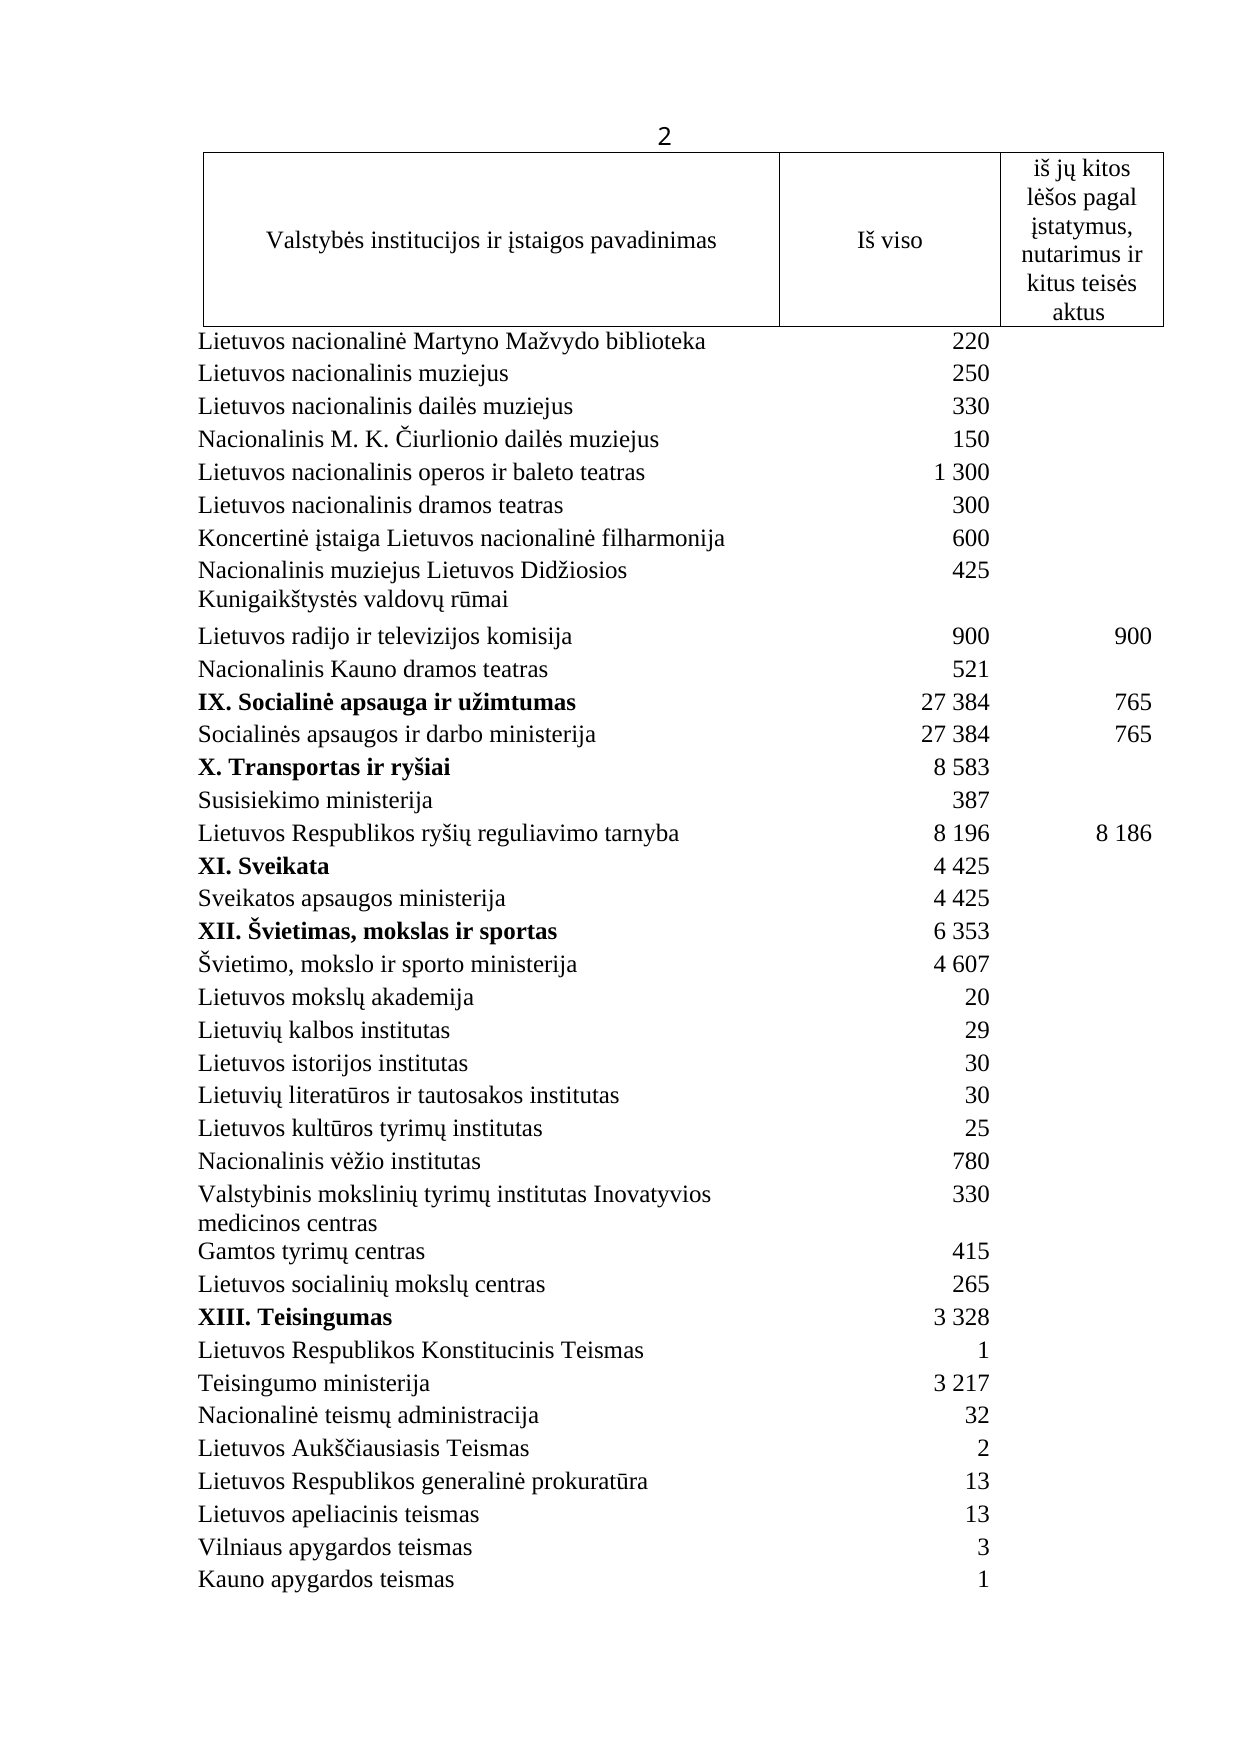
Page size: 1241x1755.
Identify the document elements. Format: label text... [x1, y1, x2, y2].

table_cell Teisingumo ministerija [186, 1368, 779, 1400]
table_cell 4 425 [779, 851, 1001, 883]
table_cell 27 384 [779, 720, 1001, 752]
table_cell 32 [779, 1400, 1001, 1433]
table_cell 415 [779, 1236, 1001, 1269]
table_cell 765 [1001, 687, 1163, 719]
table_cell 3 328 [779, 1302, 1001, 1335]
table_cell 900 [779, 621, 1001, 654]
table_cell Lietuvos Respublikos generalinė prokuratūra [186, 1466, 779, 1499]
table_cell 765 [1001, 720, 1163, 752]
table_cell Sveikatos apsaugos ministerija [186, 884, 779, 916]
table_cell 265 [779, 1269, 1001, 1302]
table_cell Nacionalinis Kauno dramos teatras [186, 654, 779, 687]
table_cell [1001, 1335, 1163, 1368]
table_cell [1001, 490, 1163, 523]
table_cell [1001, 1015, 1163, 1048]
table_cell [1001, 1179, 1163, 1236]
table_cell [1001, 555, 1163, 621]
table_cell Lietuvos nacionalinis dramos teatras [186, 490, 779, 523]
table_cell [1001, 1236, 1163, 1269]
table_cell [1001, 1499, 1163, 1532]
table_header iš jų kitos lėšos pagal įstatymus, nutarimus ir kitus teisės aktus [1001, 153, 1163, 326]
table_cell 330 [779, 391, 1001, 424]
table_cell [1001, 982, 1163, 1015]
table_cell 1 [779, 1335, 1001, 1368]
table_cell [1001, 1466, 1163, 1499]
table_cell 425 [779, 555, 1001, 621]
table_cell 8 186 [1001, 818, 1163, 851]
table_cell 3 217 [779, 1368, 1001, 1400]
table_cell [1001, 1113, 1163, 1146]
table_cell IX. Socialinė apsauga ir užimtumas [186, 687, 779, 719]
table_cell Koncertinė įstaiga Lietuvos nacionalinė filharmonija [186, 523, 779, 555]
table_cell 13 [779, 1466, 1001, 1499]
table_cell [1001, 916, 1163, 949]
table_cell [1001, 1565, 1163, 1597]
table_cell 1 300 [779, 457, 1001, 490]
table_cell [1001, 359, 1163, 391]
table_cell Kauno apygardos teismas [186, 1565, 779, 1597]
table_cell [1001, 523, 1163, 555]
table_cell 600 [779, 523, 1001, 555]
table_cell 387 [779, 785, 1001, 818]
table_cell 250 [779, 359, 1001, 391]
table_cell 25 [779, 1113, 1001, 1146]
table_cell [1001, 1433, 1163, 1466]
table_cell [1001, 1302, 1163, 1335]
table_cell 30 [779, 1048, 1001, 1080]
table_cell Lietuvos Respublikos Konstitucinis Teismas [186, 1335, 779, 1368]
table_cell XIII. Teisingumas [186, 1302, 779, 1335]
table_cell [1001, 1532, 1163, 1564]
table_cell 2 [779, 1433, 1001, 1466]
table_cell [1001, 1080, 1163, 1113]
table_cell [1001, 752, 1163, 785]
table_cell 13 [779, 1499, 1001, 1532]
table_cell Lietuvos kultūros tyrimų institutas [186, 1113, 779, 1146]
table_cell Lietuvos socialinių mokslų centras [186, 1269, 779, 1302]
table_cell Susisiekimo ministerija [186, 785, 779, 818]
table_cell 1 [779, 1565, 1001, 1597]
table_cell Lietuvos nacionalinis dailės muziejus [186, 391, 779, 424]
table_cell Nacionalinė teismų administracija [186, 1400, 779, 1433]
table_cell Lietuvių literatūros ir tautosakos institutas [186, 1080, 779, 1113]
table_cell Vilniaus apygardos teismas [186, 1532, 779, 1564]
table_cell [1001, 457, 1163, 490]
table_cell [1001, 851, 1163, 883]
table_header Valstybės institucijos ir įstaigos pavadinimas [204, 153, 779, 326]
table_cell [1001, 785, 1163, 818]
table_cell Lietuvos mokslų akademija [186, 982, 779, 1015]
table_cell Nacionalinis vėžio institutas [186, 1146, 779, 1179]
table_cell 8 196 [779, 818, 1001, 851]
table_cell Lietuvos apeliacinis teismas [186, 1499, 779, 1532]
table_cell 4 425 [779, 884, 1001, 916]
table_cell XI. Sveikata [186, 851, 779, 883]
table_cell [1001, 391, 1163, 424]
table_cell 780 [779, 1146, 1001, 1179]
table_cell 220 [779, 327, 1001, 358]
table_cell 150 [779, 424, 1001, 457]
table_cell 27 384 [779, 687, 1001, 719]
table_cell [1001, 1048, 1163, 1080]
table_cell Lietuvos radijo ir televizijos komisija [186, 621, 779, 654]
table_cell [1001, 1368, 1163, 1400]
table_cell 8 583 [779, 752, 1001, 785]
table_header Iš viso [780, 153, 1000, 326]
table_cell Lietuvos nacionalinė Martyno Mažvydo biblioteka [186, 326, 779, 358]
table_cell XII. Švietimas, mokslas ir sportas [186, 916, 779, 949]
table_cell [1001, 1269, 1163, 1302]
table_cell Lietuvos nacionalinis muziejus [186, 359, 779, 391]
table_cell Lietuvos nacionalinis operos ir baleto teatras [186, 457, 779, 490]
table_cell Lietuvos istorijos institutas [186, 1048, 779, 1080]
table_cell [1001, 327, 1163, 358]
table_cell Nacionalinis muziejus Lietuvos Didžiosios Kunigaikštystės valdovų rūmai [186, 555, 779, 621]
table_cell [1001, 424, 1163, 457]
table_header [186, 152, 203, 326]
table_cell Socialinės apsaugos ir darbo ministerija [186, 720, 779, 752]
table_cell 900 [1001, 621, 1163, 654]
table_cell 521 [779, 654, 1001, 687]
table_cell 6 353 [779, 916, 1001, 949]
table_cell Lietuvos Aukščiausiasis Teismas [186, 1433, 779, 1466]
table_cell 4 607 [779, 949, 1001, 982]
table_cell 20 [779, 982, 1001, 1015]
table_cell Gamtos tyrimų centras [186, 1236, 779, 1269]
table_cell Lietuvos Respublikos ryšių reguliavimo tarnyba [186, 818, 779, 851]
table_cell 3 [779, 1532, 1001, 1564]
table_cell [1001, 949, 1163, 982]
table_cell Nacionalinis M. K. Čiurlionio dailės muziejus [186, 424, 779, 457]
table_cell [1001, 1146, 1163, 1179]
table_cell 29 [779, 1015, 1001, 1048]
table_cell [1001, 1400, 1163, 1433]
table_cell 300 [779, 490, 1001, 523]
table_cell [1001, 654, 1163, 687]
table_cell [1001, 884, 1163, 916]
table_cell Švietimo, mokslo ir sporto ministerija [186, 949, 779, 982]
table_cell Valstybinis mokslinių tyrimų institutas Inovatyvios medicinos centras [186, 1179, 779, 1236]
table_cell Lietuvių kalbos institutas [186, 1015, 779, 1048]
table_cell 30 [779, 1080, 1001, 1113]
table_cell 330 [779, 1179, 1001, 1236]
table_cell X. Transportas ir ryšiai [186, 752, 779, 785]
